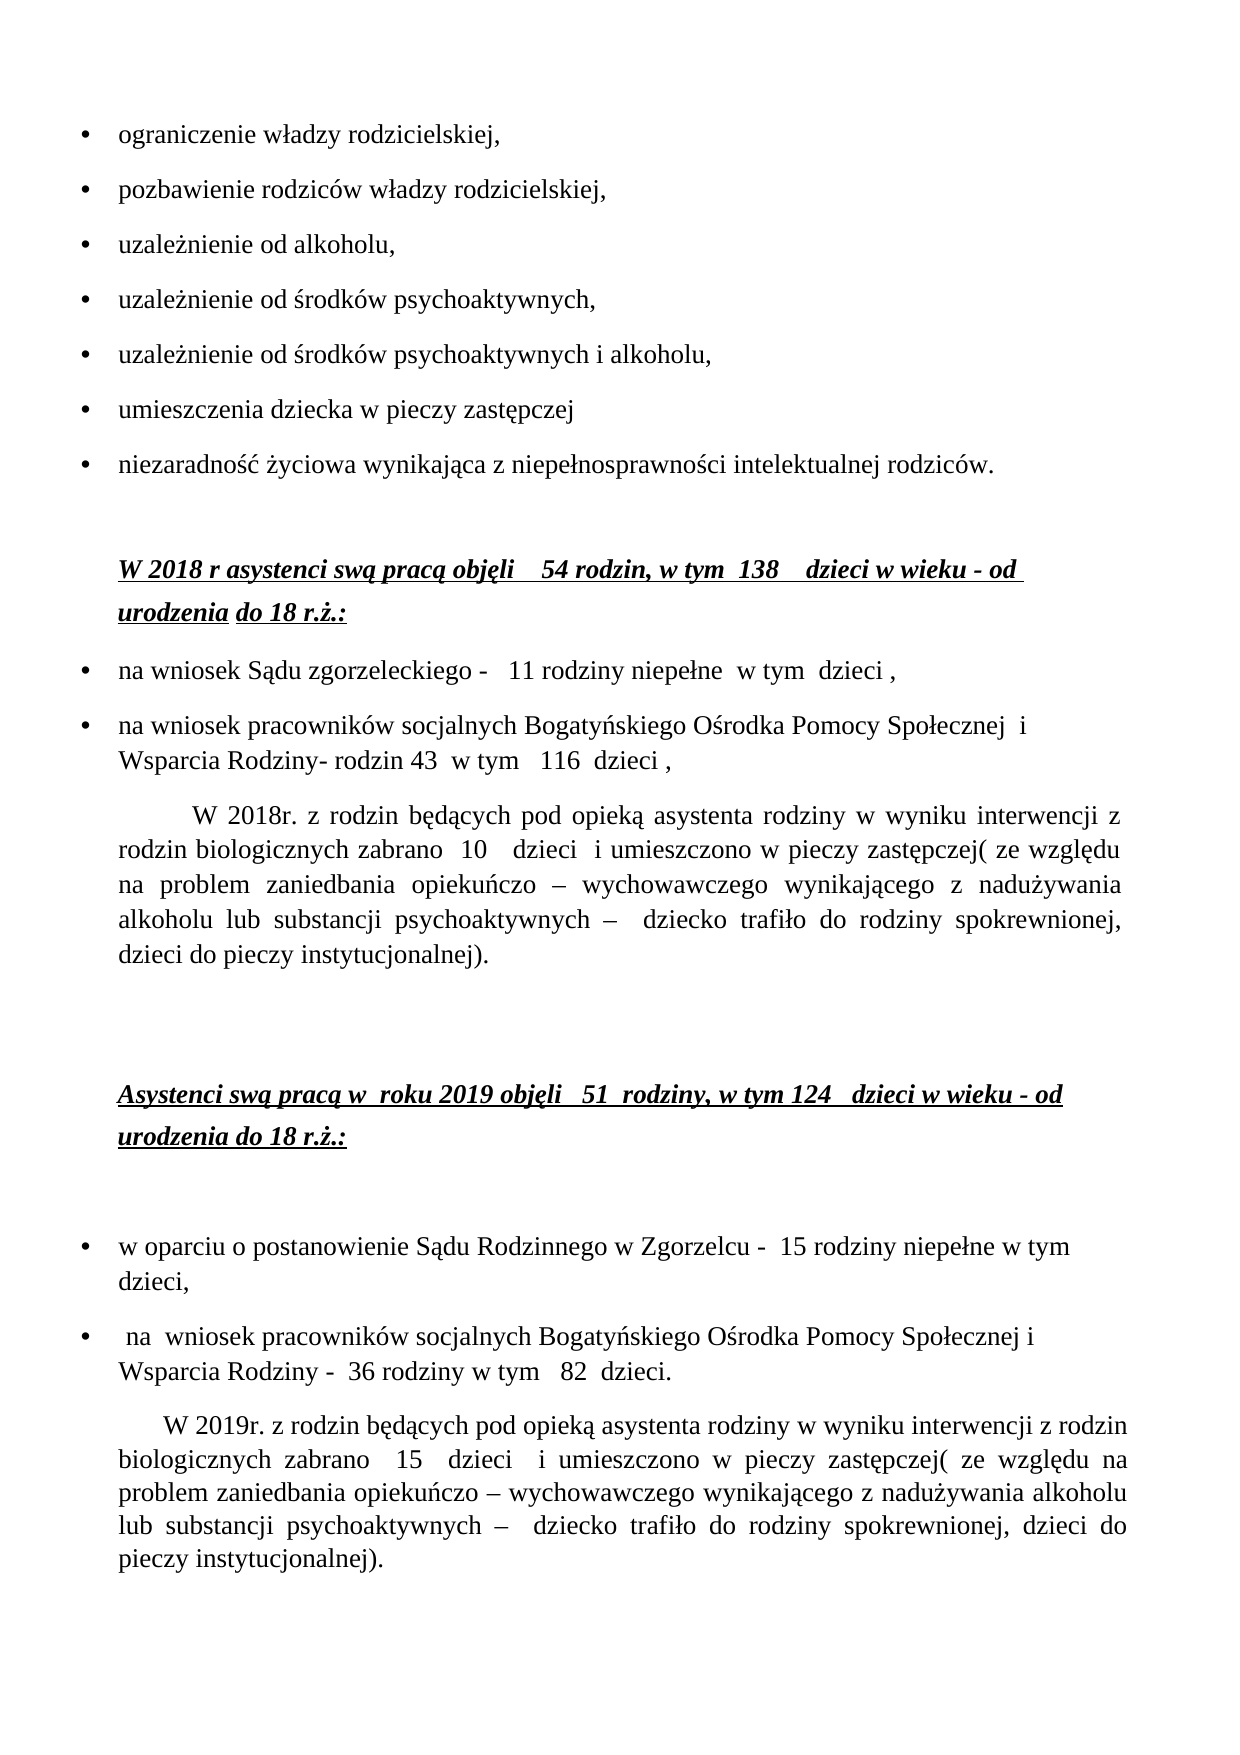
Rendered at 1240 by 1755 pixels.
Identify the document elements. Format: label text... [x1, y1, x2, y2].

list ograniczenie władzy rodzicielskiej, [81, 118, 1122, 149]
list umieszczenia dziecka w pieczy zastępczej [81, 393, 1122, 424]
text W 2018r. z rodzin będących pod opieką asystenta rodziny w wyniku interwencji z rodzin biologicznych zabrano 10 dzieci i umieszczono w pieczy zastępczej( ze względu na problem zaniedbania opiekuńczo – wychowawczego wynikającego z nadużywania alkoholu lub substancji psychoaktywnych – dziecko trafiło do rodziny spokrewnionej, dzieci do pieczy instytucjonalnej). [118, 799, 1122, 969]
text W 2018 r asystenci swą pracą objęli 54 rodzin, w tym 138 dzieci w wieku - od urodzenia do 18 r.ż.: [117, 553, 1129, 627]
text Asystenci swą pracą w roku 2019 objęli 51 rodziny, w tym 124 dzieci w wieku - od urodzenia do 18 r.ż.: [117, 1078, 1129, 1151]
list uzależnienie od środków psychoaktywnych, [81, 283, 1122, 314]
list na wniosek Sądu zgorzeleckiego - 11 rodziny niepełne w tym dzieci , [81, 654, 1122, 685]
list w oparciu o postanowienie Sądu Rodzinnego w Zgorzelcu - 15 rodziny niepełne w tym dzieci, [81, 1230, 1122, 1296]
list na wniosek pracowników socjalnych Bogatyńskiego Ośrodka Pomocy Społecznej i Wsparcia Rodziny - 36 rodziny w tym 82 dzieci. [81, 1320, 1122, 1386]
list uzależnienie od środków psychoaktywnych i alkoholu, [81, 338, 1122, 369]
list pozbawienie rodziców władzy rodzicielskiej, [81, 173, 1122, 204]
list uzależnienie od alkoholu, [81, 228, 1122, 259]
list niezaradność życiowa wynikająca z niepełnosprawności intelektualnej rodziców. [81, 448, 1122, 479]
text W 2019r. z rodzin będących pod opieką asystenta rodziny w wyniku interwencji z rodzin biologicznych zabrano 15 dzieci i umieszczono w pieczy zastępczej( ze względu na problem zaniedbania opiekuńczo – wychowawczego wynikającego z nadużywania alkoholu lub substancji psychoaktywnych – dziecko trafiło do rodziny spokrewnionej, dzieci do pieczy instytucjonalnej). [41, 1409, 1129, 1573]
list na wniosek pracowników socjalnych Bogatyńskiego Ośrodka Pomocy Społecznej i Wsparcia Rodziny- rodzin 43 w tym 116 dzieci , [81, 709, 1122, 775]
